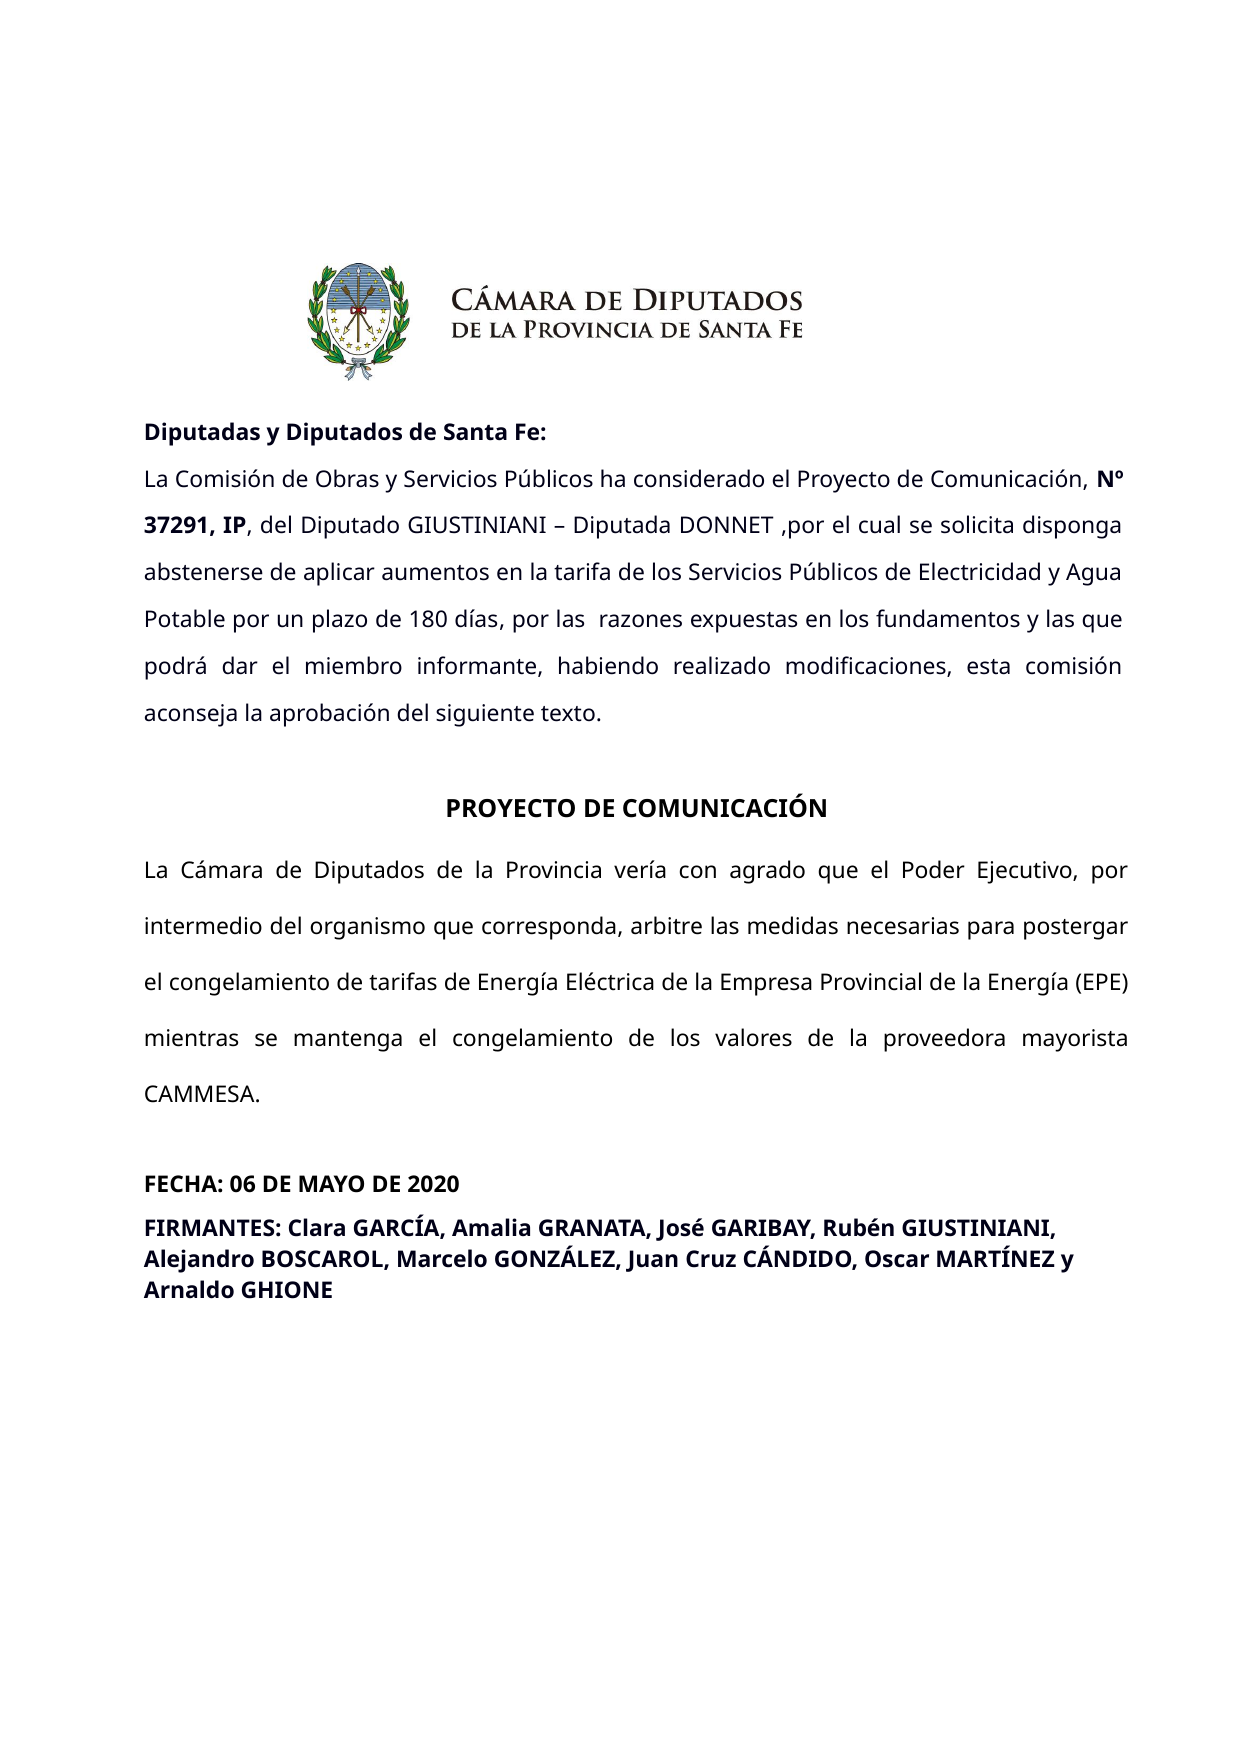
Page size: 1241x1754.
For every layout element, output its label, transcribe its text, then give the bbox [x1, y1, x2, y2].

text Diputadas y Diputados de Santa Fe: [144, 416, 1130, 447]
text FIRMANTES: Clara GARCÍA, Amalia GRANATA, José GARIBAY, Rubén GIUSTINIANI, Alejandro BOSCAROL, Marcelo GONZÁLEZ, Juan Cruz CÁNDIDO, Oscar MARTÍNEZ y Arnaldo GHIONE [144, 1212, 1130, 1305]
text La Comisión de Obras y Servicios Públicos ha considerado el Proyecto de Comunicación, Nº 37291, IP, del Diputado GIUSTINIANI – Diputada DONNET ,por el cual se solicita disponga abstenerse de aplicar aumentos en la tarifa de los Servicios Públicos de Electricidad y Agua Potable por un plazo de 180 días, por las razones expuestas en los fundamentos y las que podrá dar el miembro informante, habiendo realizado modificaciones, esta comisión aconseja la aprobación del siguiente texto. [144, 462, 1124, 728]
text La Cámara de Diputados de la Provincia vería con agrado que el Poder Ejecutivo, por intermedio del organismo que corresponda, arbitre las medidas necesarias para postergar el congelamiento de tarifas de Energía Eléctrica de la Empresa Provincial de la Energía (EPE) mientras se mantenga el congelamiento de los valores de la proveedora mayorista CAMMESA. [144, 854, 1130, 1109]
text FECHA: 06 DE MAYO DE 2020 [144, 1134, 1130, 1199]
picture [307, 263, 803, 385]
text PROYECTO DE COMUNICACIÓN [144, 791, 1130, 825]
